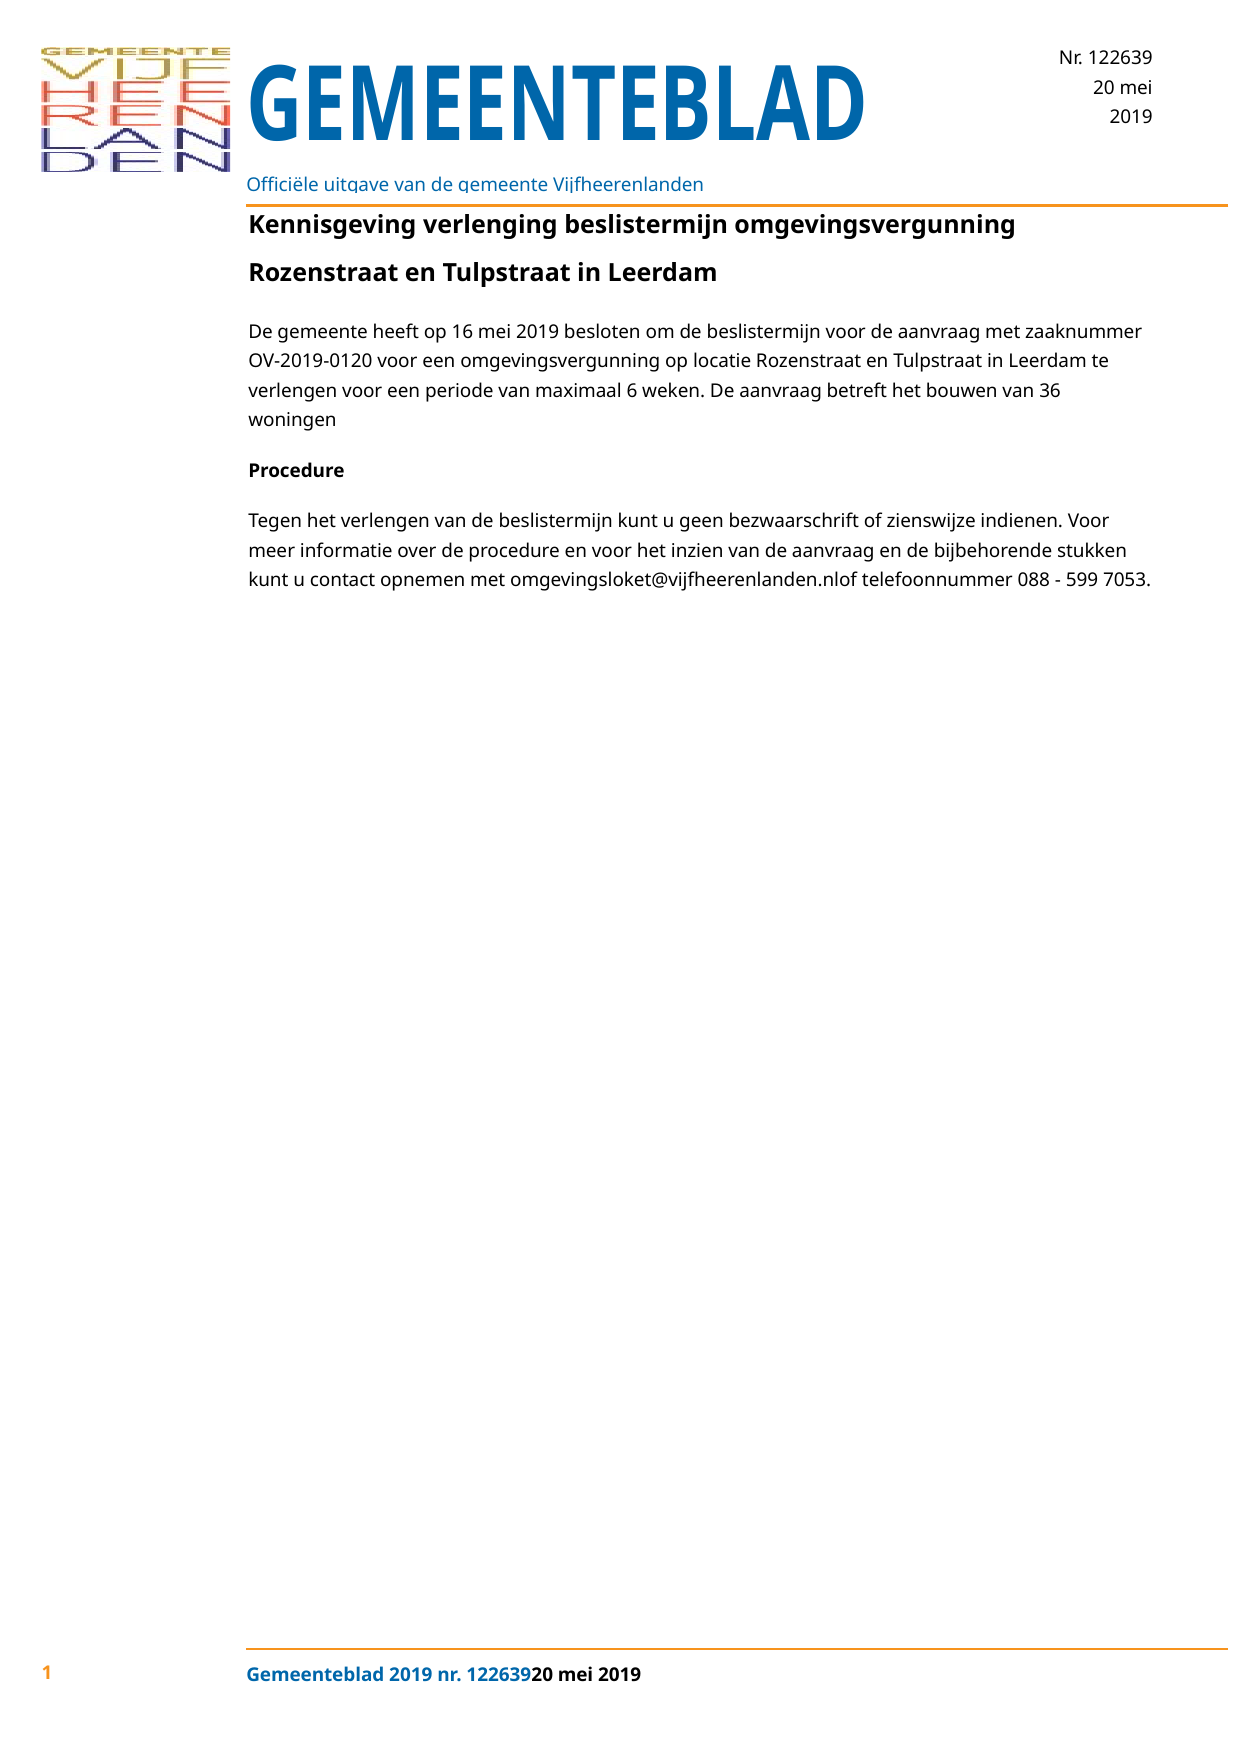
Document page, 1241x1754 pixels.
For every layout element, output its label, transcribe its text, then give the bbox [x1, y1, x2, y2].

text Tegen het verlengen van de beslistermijn kunt u geen bezwaarschrift of zienswijze indienen. Voor meer informatie over de procedure en voor het inzien van de aanvraag en de bijbehorende stukken kunt u contact opnemen met omgevingsloket@vijfheerenlanden.nlof telefoonnummer 088 - 599 7053. [248, 507, 1152, 592]
text Kennisgeving verlenging beslistermijn omgevingsvergunning Rozenstraat en Tulpstraat in Leerdam [248, 207, 1152, 288]
text Procedure [248, 457, 1152, 483]
text De gemeente heeft op 16 mei 2019 besloten om de beslistermijn voor de aanvraag met zaaknummer OV-2019-0120 voor een omgevingsvergunning op locatie Rozenstraat en Tulpstraat in Leerdam te verlengen voor een periode van maximaal 6 weken. De aanvraag betreft het bouwen van 36 woningen [248, 318, 1152, 432]
picture [41, 47, 231, 172]
